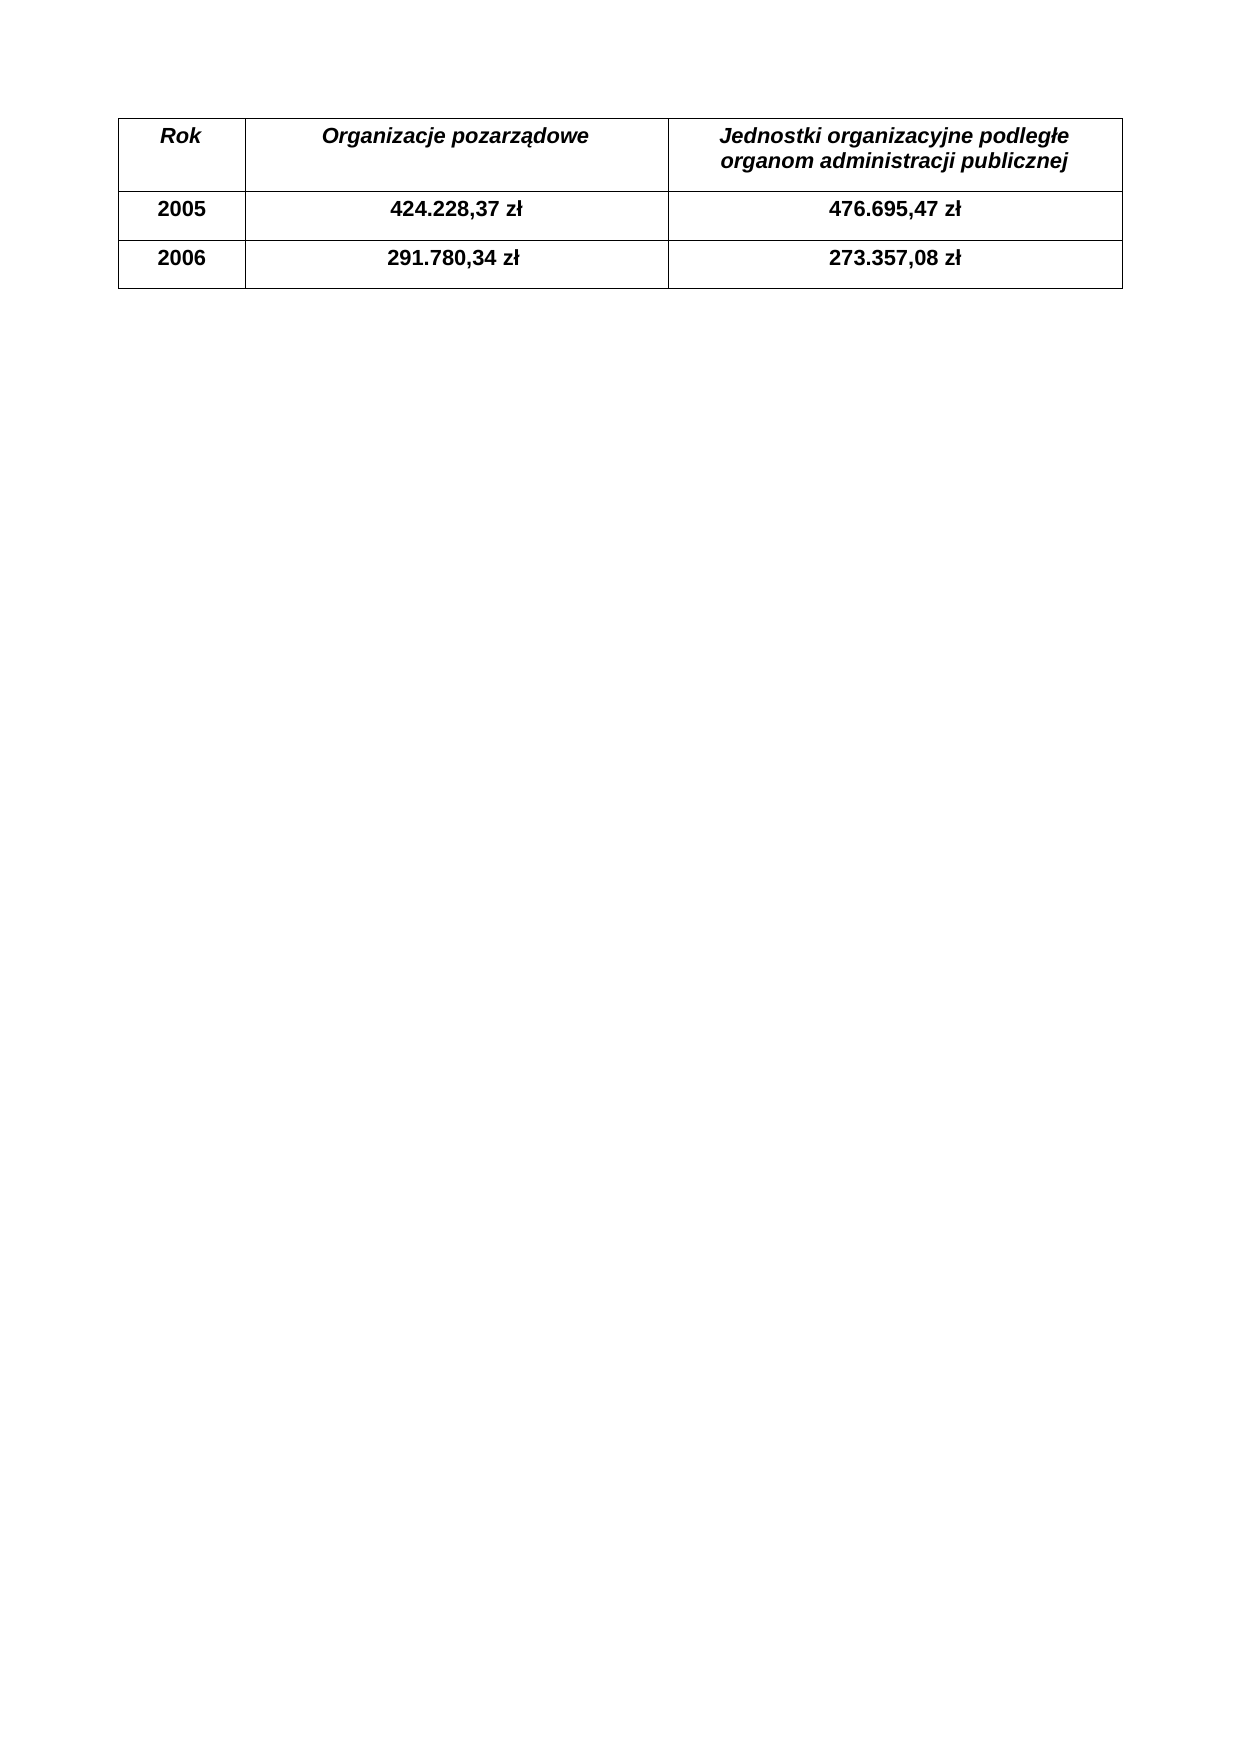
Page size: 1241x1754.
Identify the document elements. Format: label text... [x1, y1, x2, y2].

table_cell 476.695,47 zł [669, 192, 1122, 240]
table_header Rok [119, 119, 245, 191]
table_cell 273.357,08 zł [669, 241, 1122, 288]
table_cell 2006 [119, 241, 245, 288]
table_cell 424.228,37 zł [246, 192, 668, 240]
table_cell 2005 [119, 192, 245, 240]
table_header Jednostki organizacyjne podległe organom administracji publicznej [669, 119, 1122, 191]
table_cell 291.780,34 zł [246, 241, 668, 288]
table_header Organizacje pozarządowe [246, 119, 668, 191]
